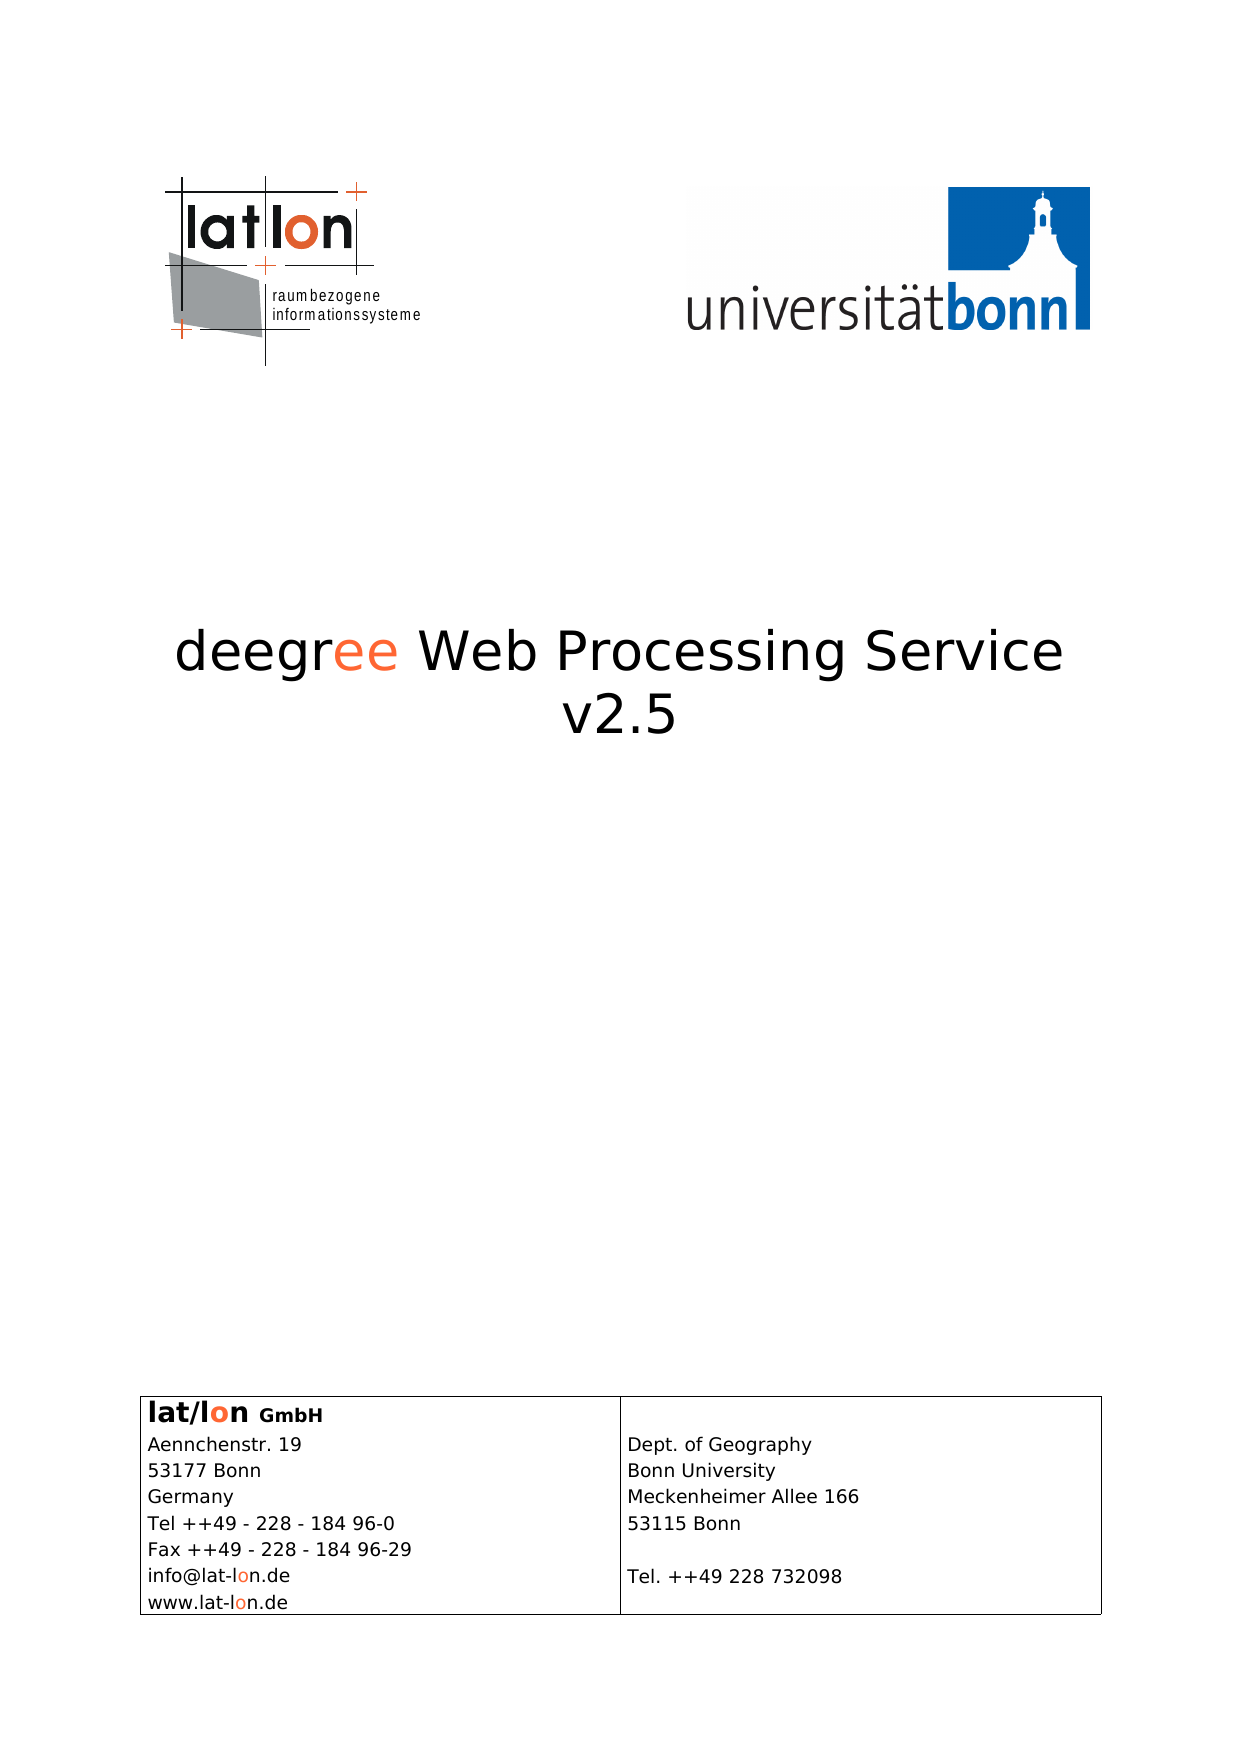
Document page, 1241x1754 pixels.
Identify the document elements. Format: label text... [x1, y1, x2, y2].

table_header Dept. of Geography Bonn University Meckenheimer Allee 166 53115 Bonn Tel. ++49 228 732098 [621, 1397, 1101, 1614]
text deegree Web Processing Service v2.5 [148, 620, 1092, 746]
table_header [620, 148, 1100, 376]
table_header lat/lon GmbH Aennchenstr. 19 53177 Bonn Germany Tel ++49 - 228 - 184 96-0 Fax ++49 - 228 - 184 96-29 info@lat-lon.de www.lat-lon.de [141, 1397, 620, 1614]
table_header [140, 148, 620, 376]
picture [686, 186, 1093, 330]
